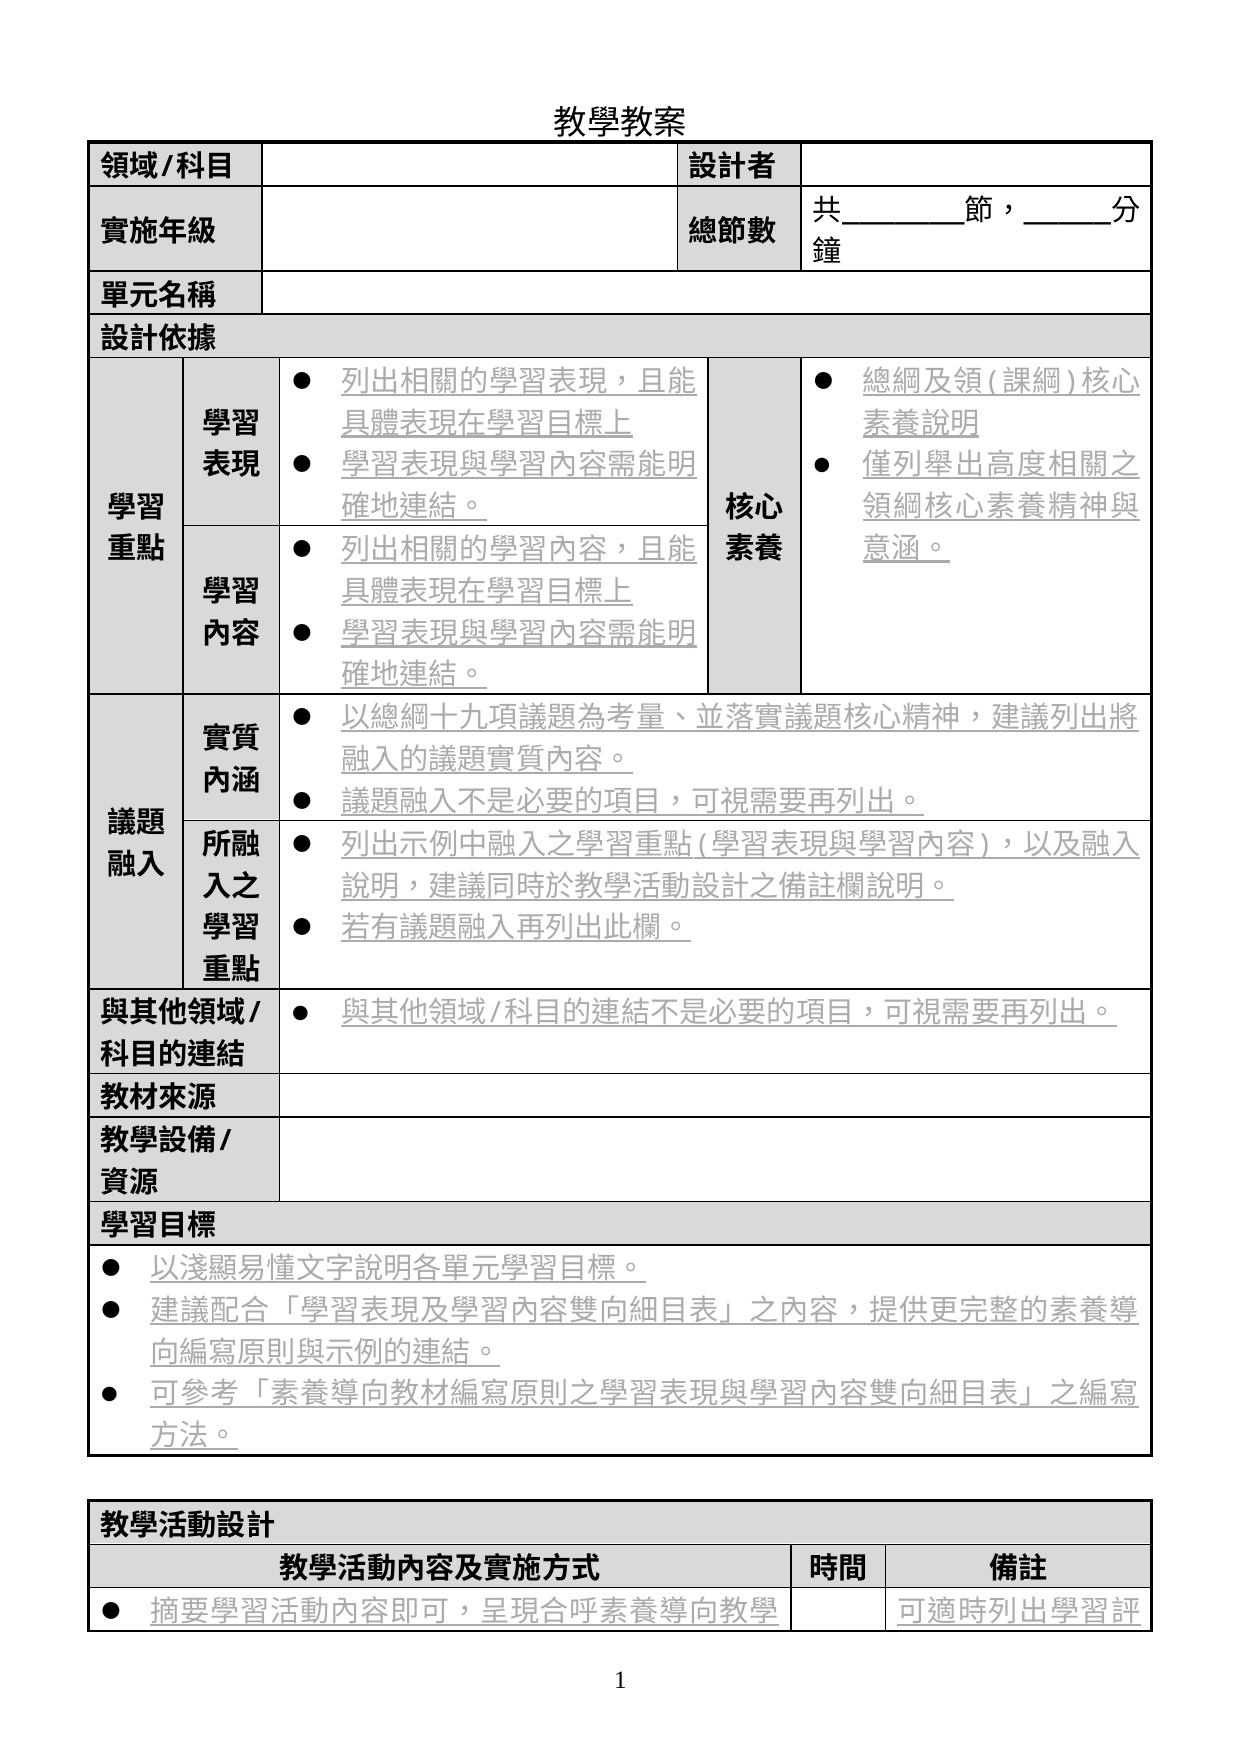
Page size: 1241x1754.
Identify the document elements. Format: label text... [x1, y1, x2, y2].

table_cell 教材來源 [90, 1074, 279, 1116]
table_cell 設計依據 [90, 315, 1150, 357]
table_cell 核心 素養 [709, 358, 800, 693]
table_cell 學習表現 [184, 358, 279, 525]
table_cell 教學活動內容及實施方式 [90, 1545, 790, 1587]
table_cell 以總綱十九項議題為考量、並落實議題核心精神，建議列出將融入的議題實質內容。 議題融入不是必要的項目，可視需要再列出。 [280, 695, 1150, 819]
table_cell 與其他領域/科目的連結不是必要的項目，可視需要再列出。 [280, 990, 1150, 1073]
table_cell 列出相關的學習表現，且能具體表現在學習目標上 學習表現與學習內容需能明確地連結。 [280, 358, 707, 525]
table_cell [280, 1118, 1150, 1201]
table_cell [280, 1074, 1150, 1116]
table_cell [263, 187, 677, 270]
table_cell 學習 重點 [90, 358, 182, 693]
table_cell 摘要學習活動內容即可，呈現合呼素養導向教學的內涵。 學習活動略案可包括引起動機、發展活動、總結活動、評量活動等內容，或以簡單的教學流程呈現。 教學流程需落實素養導向教學之教材教法，掌握生活情境與實踐等意涵。 前述之各個次單元不必全部列出，可挑選部份合適的次單元進行說明，重點在於完整說明各活動的組織架構，不必窮盡敘述。 [90, 1588, 790, 1630]
table_cell 學習內容 [184, 526, 279, 693]
table_header [802, 144, 1150, 185]
table_cell 所融入之學習重點 [184, 821, 279, 988]
table_cell [792, 1588, 885, 1630]
table_cell 教學設備/ 資源 [90, 1118, 279, 1201]
table_cell 備註 [886, 1545, 1150, 1587]
text 教學教案 [89, 78, 1152, 140]
table_cell 學習目標 [90, 1202, 1150, 1244]
table_cell 時間 [792, 1545, 885, 1587]
table_cell 列出相關的學習內容，且能具體表現在學習目標上 學習表現與學習內容需能明確地連結。 [280, 526, 707, 693]
table_cell 實施年級 [90, 187, 261, 270]
table_cell 總節數 [678, 187, 800, 270]
table_cell [263, 272, 1150, 313]
table_cell 以淺顯易懂文字說明各單元學習目標。 建議配合「學習表現及學習內容雙向細目表」之內容，提供更完整的素養導向編寫原則與示例的連結。 可參考「素養導向教材編寫原則之學習表現與學習內容雙向細目表」之編寫方法。 [90, 1246, 1150, 1454]
table_header [263, 144, 677, 185]
table_cell 單元名稱 [90, 272, 261, 313]
table_cell 共_______節，_____分鐘 [802, 187, 1150, 270]
table_cell 實質內涵 [184, 695, 279, 819]
table_cell 列出示例中融入之學習重點(學習表現與學習內容)，以及融入說明，建議同時於教學活動設計之備註欄說明。 若有議題融入再列出此欄。 [280, 821, 1150, 988]
table_cell 與其他領域/ 科目的連結 [90, 990, 279, 1073]
table_header 設計者 [678, 144, 800, 185]
table_cell 議題 融入 [90, 695, 182, 988]
table_cell 可適時列出學習評 [886, 1588, 1150, 1630]
table_cell 總綱及領(課綱)核心素養說明 僅列舉出高度相關之領綱核心素養精神與意涵。 [802, 358, 1150, 693]
table_header 教學活動設計 [90, 1502, 1150, 1543]
table_header 領域/科目 [90, 144, 261, 185]
